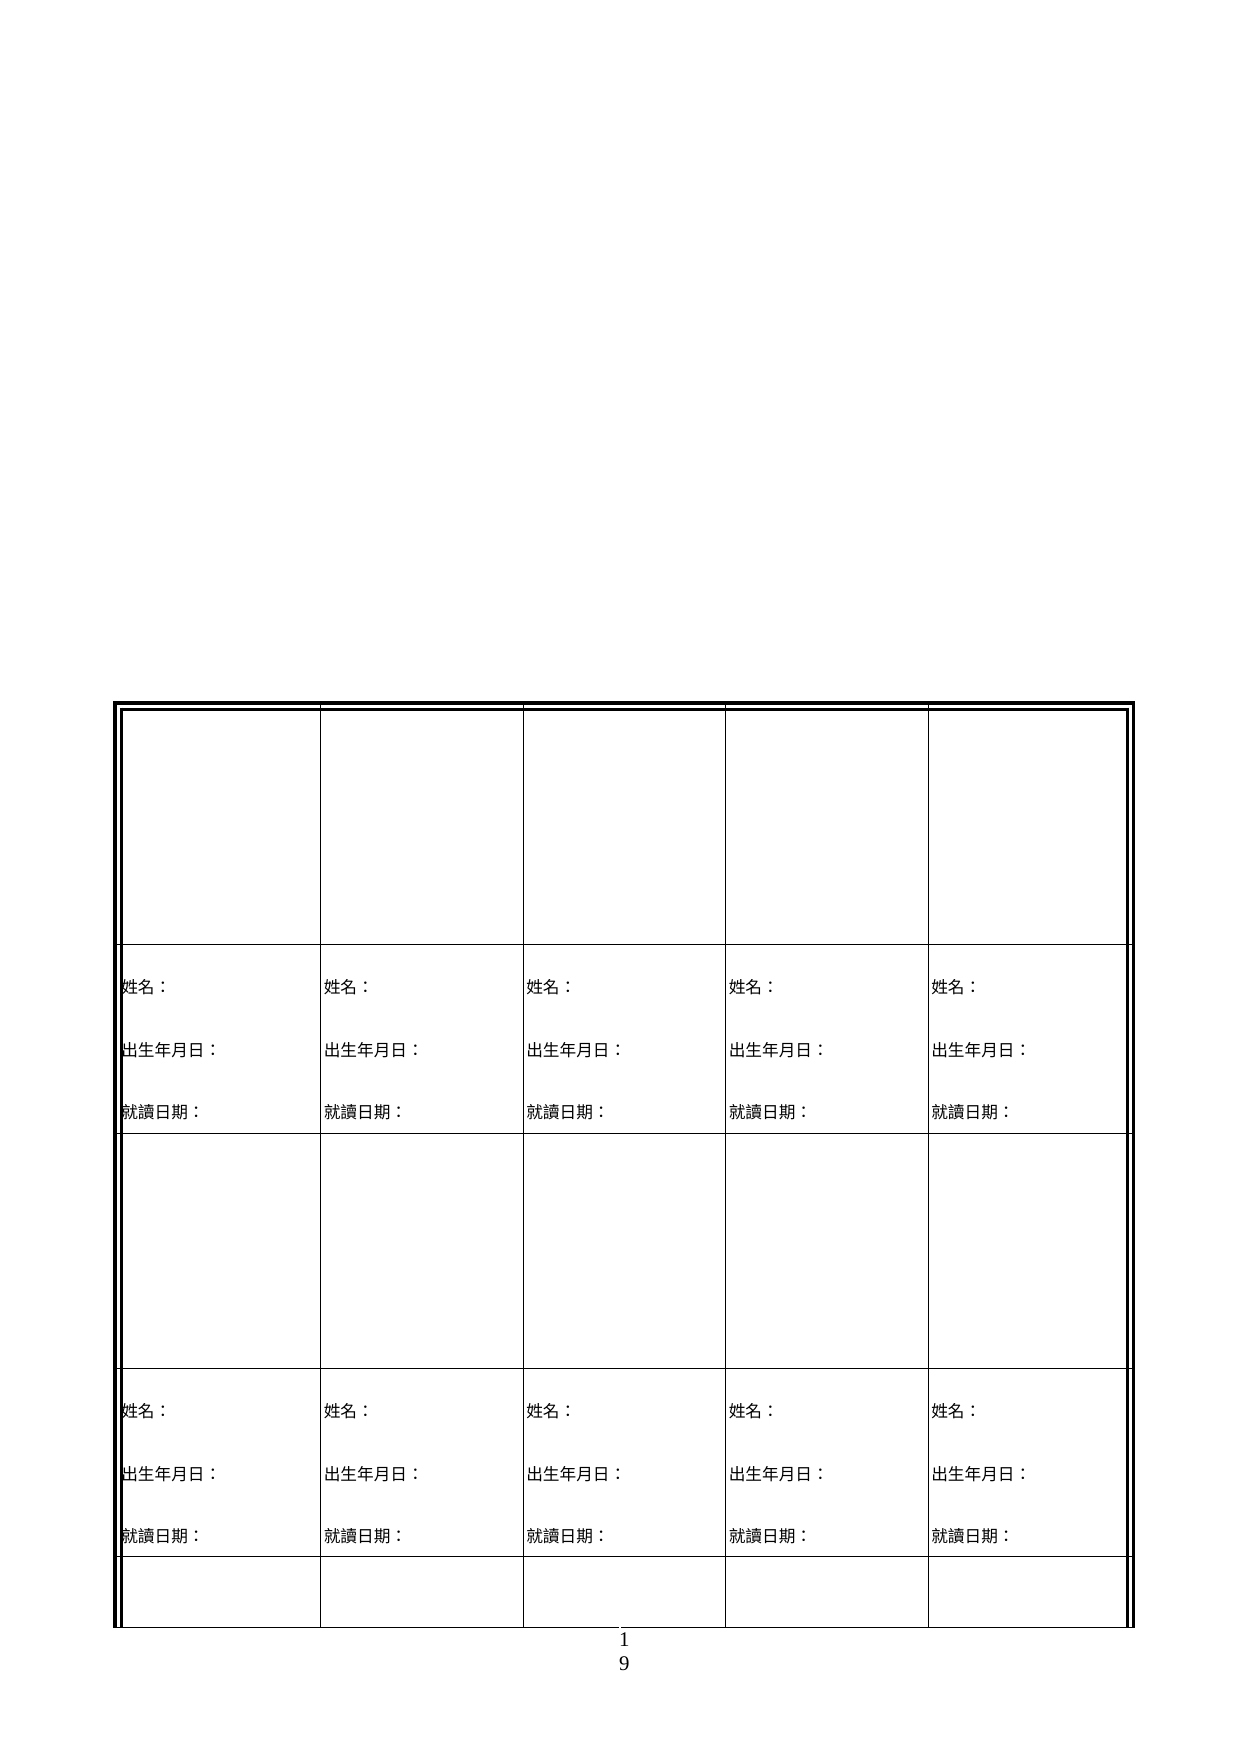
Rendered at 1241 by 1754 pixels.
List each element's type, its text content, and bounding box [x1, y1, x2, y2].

table_cell 姓名： 出生年月日： 就讀日期： [726, 945, 928, 1132]
table_header [123, 711, 320, 944]
table_cell 姓名： 出生年月日： 就讀日期： [123, 1369, 320, 1556]
table_header [524, 711, 725, 944]
table_header [929, 711, 1126, 944]
table_cell [321, 1134, 523, 1368]
table_cell [929, 1557, 1126, 1627]
table_header [118, 705, 320, 944]
table_cell 姓名： 出生年月日： 就讀日期： [524, 1369, 725, 1556]
table_cell 姓名： 出生年月日： 就讀日期： [726, 1369, 928, 1556]
table_cell [726, 1134, 928, 1368]
table_cell [123, 1557, 320, 1627]
table_cell [123, 1134, 320, 1368]
table_header [929, 705, 1131, 944]
table_cell [321, 1557, 523, 1627]
table_cell [929, 1134, 1126, 1368]
table_cell [524, 1134, 725, 1368]
table_cell 姓名： 出生年月日： 就讀日期： [929, 1369, 1126, 1556]
table_cell 姓名： 出生年月日： 就讀日期： [321, 945, 523, 1132]
table_header [726, 711, 928, 944]
table_cell 姓名： 出生年月日： 就讀日期： [321, 1369, 523, 1556]
table_cell [726, 1557, 928, 1627]
table_cell 姓名： 出生年月日： 就讀日期： [929, 945, 1126, 1132]
table_cell [524, 1557, 725, 1627]
table_cell 姓名： 出生年月日： 就讀日期： [524, 945, 725, 1132]
table_cell 姓名： 出生年月日： 就讀日期： [123, 945, 320, 1132]
table_header [321, 711, 523, 944]
